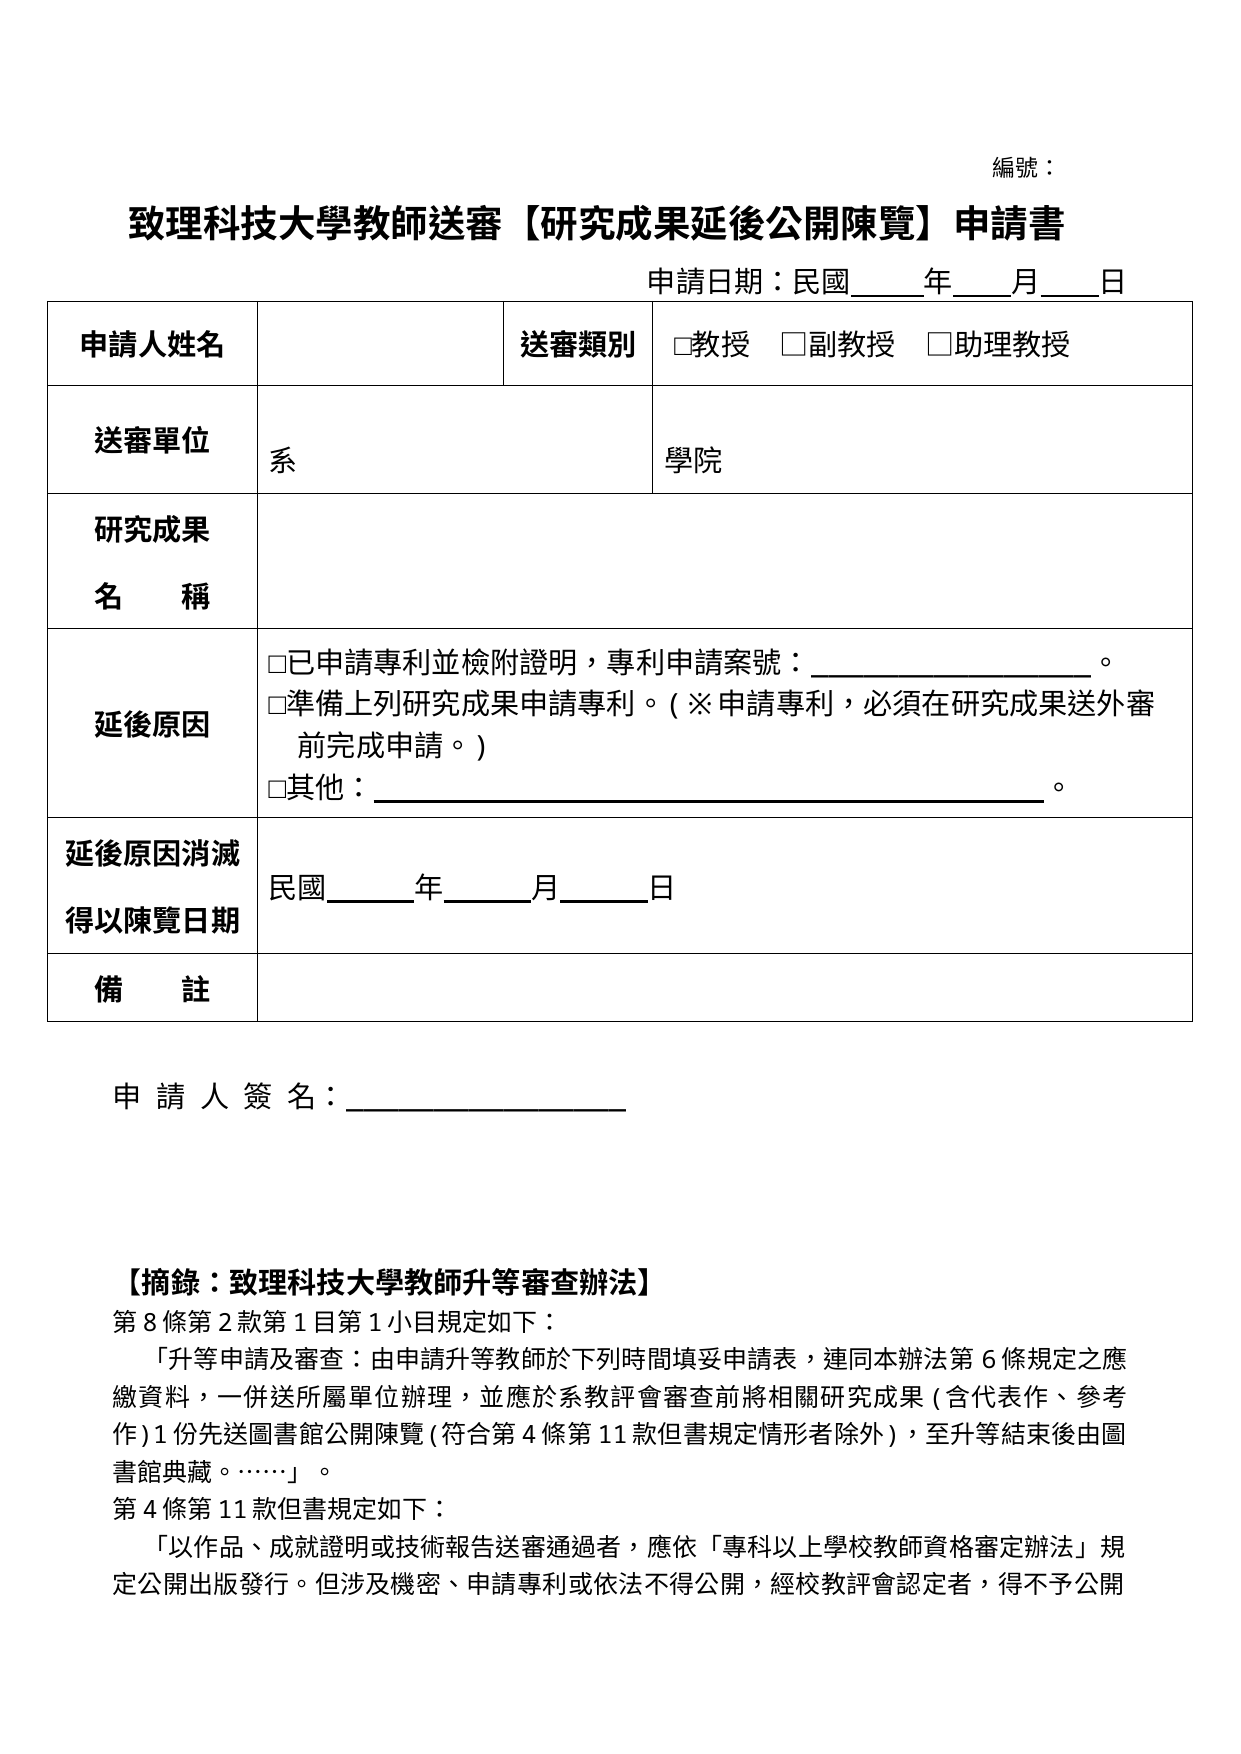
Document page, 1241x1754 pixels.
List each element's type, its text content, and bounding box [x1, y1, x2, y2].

table_header [258, 302, 503, 384]
table_cell 系 [258, 386, 652, 492]
table_cell 民國 年 月 日 [258, 818, 1192, 953]
table_cell 備 註 [48, 954, 257, 1021]
text 【摘錄：致理科技大學教師升等審查辦法】 [112, 1263, 1128, 1301]
table_cell [258, 494, 1192, 628]
table_cell 研究成果 名 稱 [48, 494, 257, 628]
table_header 申請人姓名 [48, 302, 257, 384]
text 申請日期：民國 年 月 日 [112, 258, 1128, 301]
table_cell [258, 954, 1192, 1021]
table_cell □已申請專利並檢附證明，專利申請案號：________________。 □準備上列研究成果申請專利。(※申請專利，必須在研究成果送外審前完成申請。) □其他： 。 [258, 629, 1192, 817]
text 「以作品、成就證明或技術報告送審通過者，應依「專科以上學校教師資格審定辦法」規定公開出版發行。但涉及機密、申請專利或依法不得公開，經校教評會認定者，得不予公開 [112, 1526, 1128, 1601]
table_header 送審類別 [504, 302, 652, 384]
table_cell 學院 [653, 386, 1192, 492]
table_cell 送審單位 [48, 386, 257, 492]
text 編號： [119, 150, 1128, 183]
text 第8條第2款第1目第1小目規定如下： [112, 1301, 1128, 1338]
text 第4條第11款但書規定如下： [112, 1488, 1128, 1526]
table_cell 延後原因消滅 得以陳覽日期 [48, 818, 257, 953]
text 「升等申請及審查：由申請升等教師於下列時間填妥申請表，連同本辦法第6條規定之應繳資料，一併送所屬單位辦理，並應於系教評會審查前將相關研究成果(含代表作、參考作)1份先送圖書館公開陳覽(符合第4條第11款但書規定情形者除外)，至升等結束後由圖書館典藏。……」。 [112, 1338, 1128, 1488]
table_cell 延後原因 [48, 629, 257, 817]
text 申 請 人 簽 名：________________ [112, 1073, 1128, 1116]
table_header □教授 □副教授 □助理教授 [653, 302, 1192, 384]
text 致理科技大學教師送審【研究成果延後公開陳覽】申請書 [119, 194, 1128, 248]
